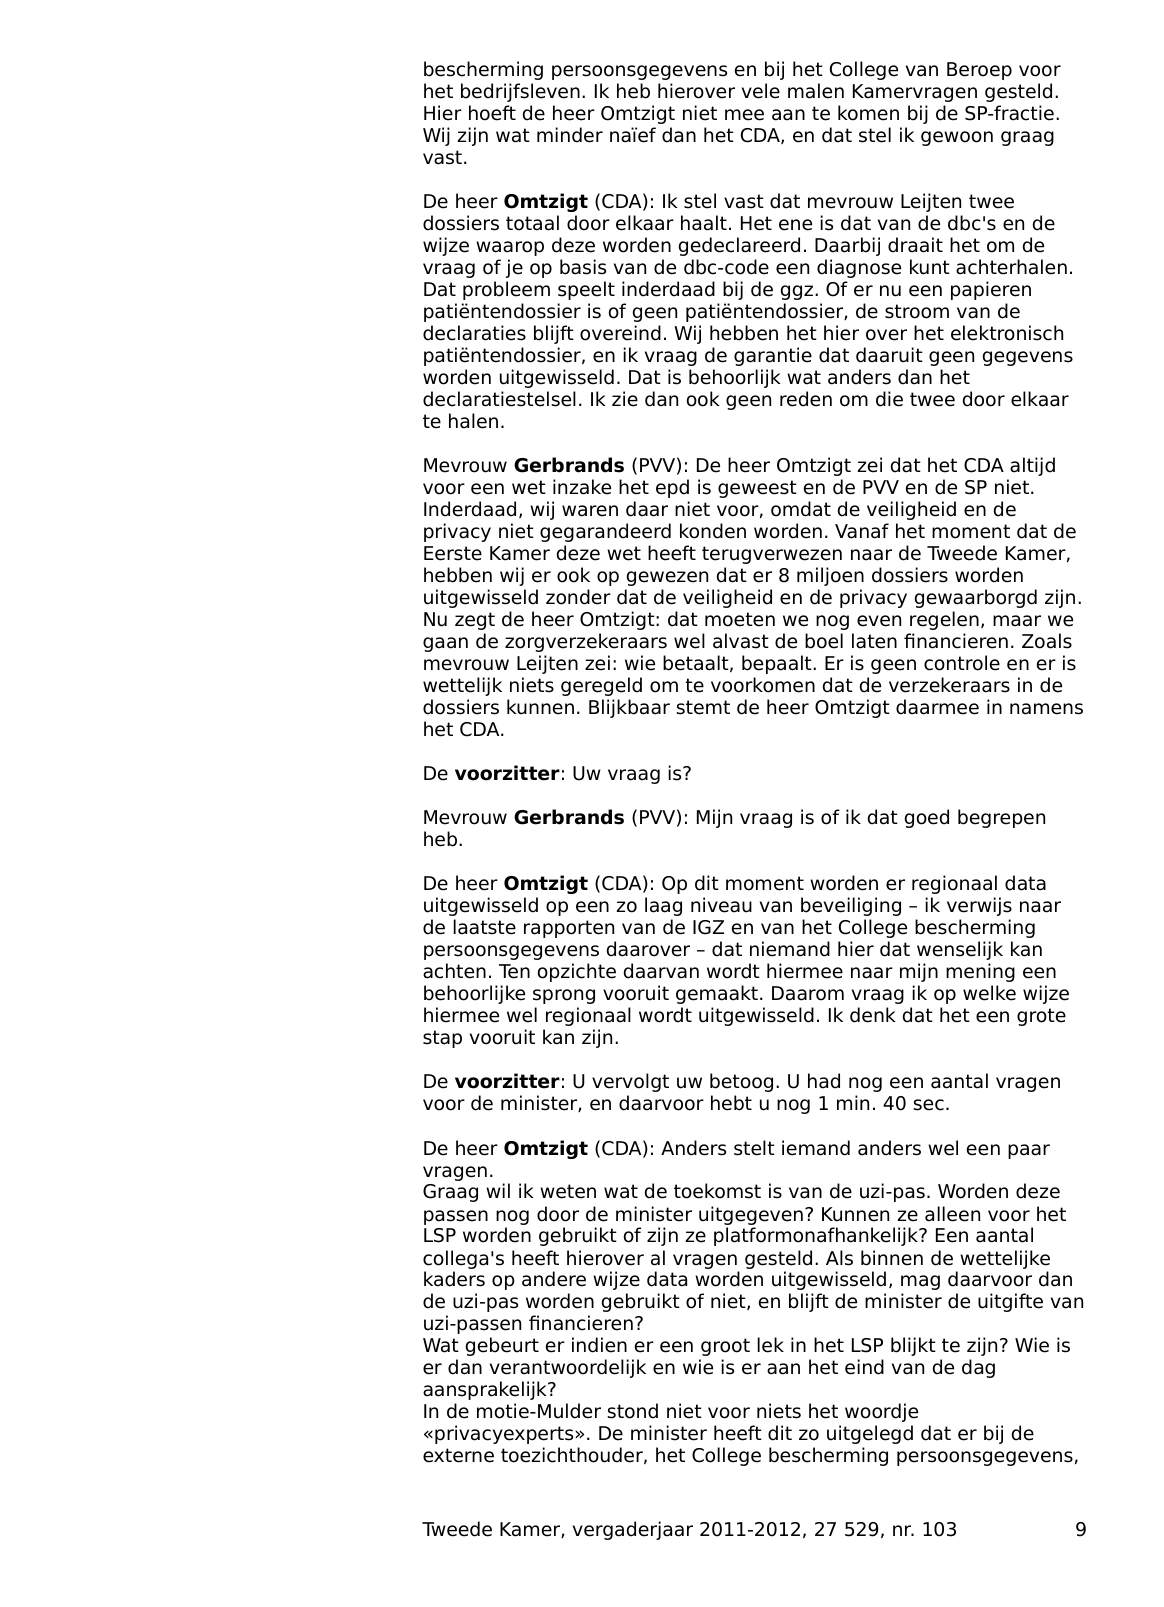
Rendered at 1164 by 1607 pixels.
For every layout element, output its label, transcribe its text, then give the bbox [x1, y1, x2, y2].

text De heer Omtzigt (CDA): Anders stelt iemand anders wel een paar vragen. [422, 1137, 1087, 1181]
text De heer Omtzigt (CDA): Ik stel vast dat mevrouw Leijten twee dossiers totaal door elkaar haalt. Het ene is dat van de dbc's en de wijze waarop deze worden gedeclareerd. Daarbij draait het om de vraag of je op basis van de dbc-code een diagnose kunt achterhalen. Dat probleem speelt inderdaad bij de ggz. Of er nu een papieren patiëntendossier is of geen patiëntendossier, de stroom van de declaraties blijft overeind. Wij hebben het hier over het elektronisch patiëntendossier, en ik vraag de garantie dat daaruit geen gegevens worden uitgewisseld. Dat is behoorlijk wat anders dan het declaratiestelsel. Ik zie dan ook geen reden om die twee door elkaar te halen. [422, 191, 1087, 433]
text Graag wil ik weten wat de toekomst is van de uzi-pas. Worden deze passen nog door de minister uitgegeven? Kunnen ze alleen voor het LSP worden gebruikt of zijn ze platformonafhankelijk? Een aantal collega's heeft hierover al vragen gesteld. Als binnen de wettelijke kaders op andere wijze data worden uitgewisseld, mag daarvoor dan de uzi-pas worden gebruikt of niet, en blijft de minister de uitgifte van uzi-passen financieren? [422, 1181, 1087, 1335]
text De voorzitter: U vervolgt uw betoog. U had nog een aantal vragen voor de minister, en daarvoor hebt u nog 1 min. 40 sec. [422, 1071, 1087, 1115]
text Mevrouw Gerbrands (PVV): Mijn vraag is of ik dat goed begrepen heb. [422, 807, 1087, 851]
text Mevrouw Gerbrands (PVV): De heer Omtzigt zei dat het CDA altijd voor een wet inzake het epd is geweest en de PVV en de SP niet. Inderdaad, wij waren daar niet voor, omdat de veiligheid en de privacy niet gegarandeerd konden worden. Vanaf het moment dat de Eerste Kamer deze wet heeft terugverwezen naar de Tweede Kamer, hebben wij er ook op gewezen dat er 8 miljoen dossiers worden uitgewisseld zonder dat de veiligheid en de privacy gewaarborgd zijn. Nu zegt de heer Omtzigt: dat moeten we nog even regelen, maar we gaan de zorgverzekeraars wel alvast de boel laten financieren. Zoals mevrouw Leijten zei: wie betaalt, bepaalt. Er is geen controle en er is wettelijk niets geregeld om te voorkomen dat de verzekeraars in de dossiers kunnen. Blijkbaar stemt de heer Omtzigt daarmee in namens het CDA. [422, 455, 1087, 741]
text Wat gebeurt er indien er een groot lek in het LSP blijkt te zijn? Wie is er dan verantwoordelijk en wie is er aan het eind van de dag aansprakelijk? [422, 1335, 1087, 1401]
text De voorzitter: Uw vraag is? [422, 763, 1087, 785]
text In de motie-Mulder stond niet voor niets het woordje «privacyexperts». De minister heeft dit zo uitgelegd dat er bij de externe toezichthouder, het College bescherming persoonsgegevens, [422, 1401, 1087, 1467]
text bescherming persoonsgegevens en bij het College van Beroep voor het bedrijfsleven. Ik heb hierover vele malen Kamervragen gesteld. Hier hoeft de heer Omtzigt niet mee aan te komen bij de SP-fractie. Wij zijn wat minder naïef dan het CDA, en dat stel ik gewoon graag vast. [422, 59, 1087, 169]
text De heer Omtzigt (CDA): Op dit moment worden er regionaal data uitgewisseld op een zo laag niveau van beveiliging – ik verwijs naar de laatste rapporten van de IGZ en van het College bescherming persoonsgegevens daarover – dat niemand hier dat wenselijk kan achten. Ten opzichte daarvan wordt hiermee naar mijn mening een behoorlijke sprong vooruit gemaakt. Daarom vraag ik op welke wijze hiermee wel regionaal wordt uitgewisseld. Ik denk dat het een grote stap vooruit kan zijn. [422, 873, 1087, 1049]
